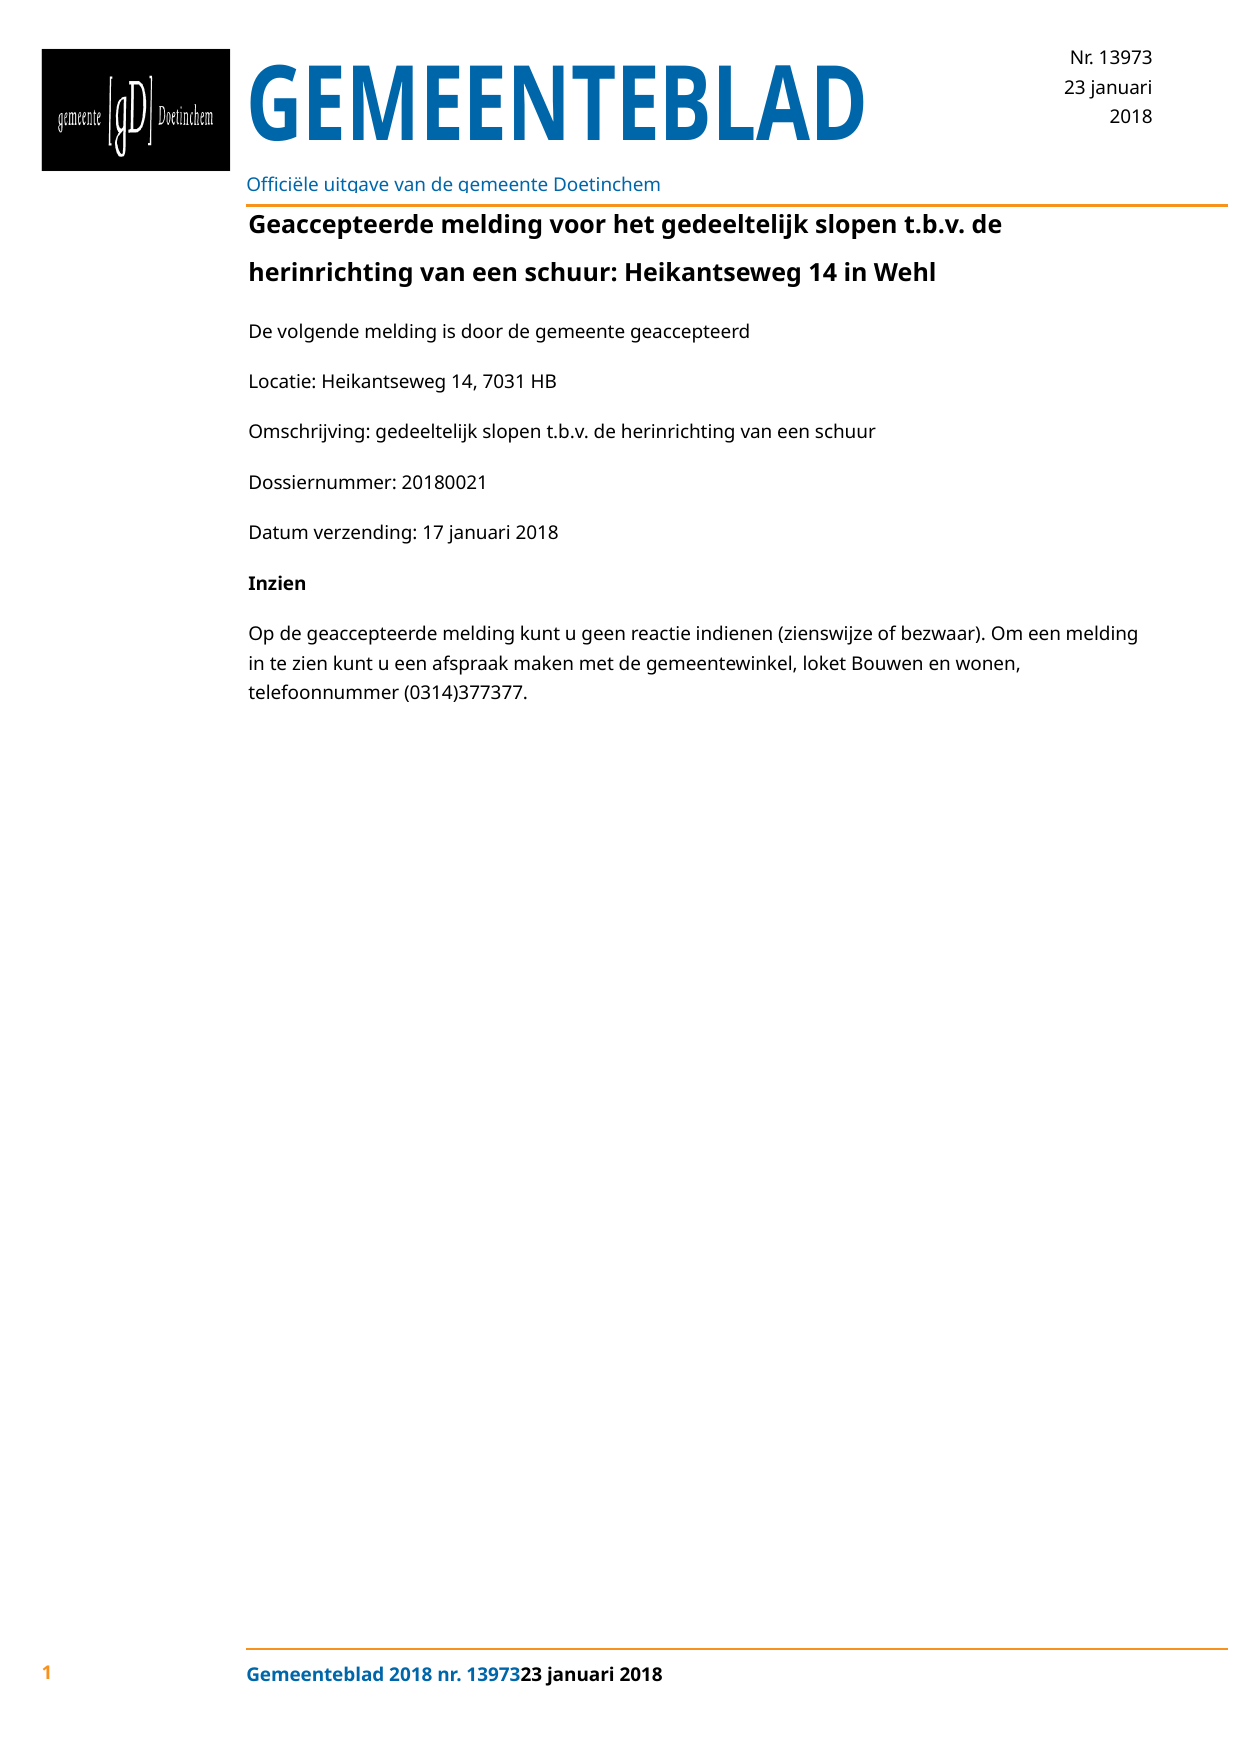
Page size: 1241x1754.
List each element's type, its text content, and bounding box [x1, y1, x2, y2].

text Omschrijving: gedeeltelijk slopen t.b.v. de herinrichting van een schuur [248, 419, 1152, 444]
text Inzien [248, 570, 1152, 596]
text Geaccepteerde melding voor het gedeeltelijk slopen t.b.v. de herinrichting van een schuur: Heikantseweg 14 in Wehl [248, 207, 1152, 288]
text Locatie: Heikantseweg 14, 7031 HB [248, 368, 1152, 394]
text Op de geaccepteerde melding kunt u geen reactie indienen (zienswijze of bezwaar). Om een melding in te zien kunt u een afspraak maken met de gemeentewinkel, loket Bouwen en wonen, telefoonnummer (0314)377377. [248, 620, 1152, 705]
text Datum verzending: 17 januari 2018 [248, 519, 1152, 545]
text De volgende melding is door de gemeente geaccepteerd [248, 318, 1152, 344]
picture [41, 47, 231, 172]
text Dossiernummer: 20180021 [248, 469, 1152, 495]
